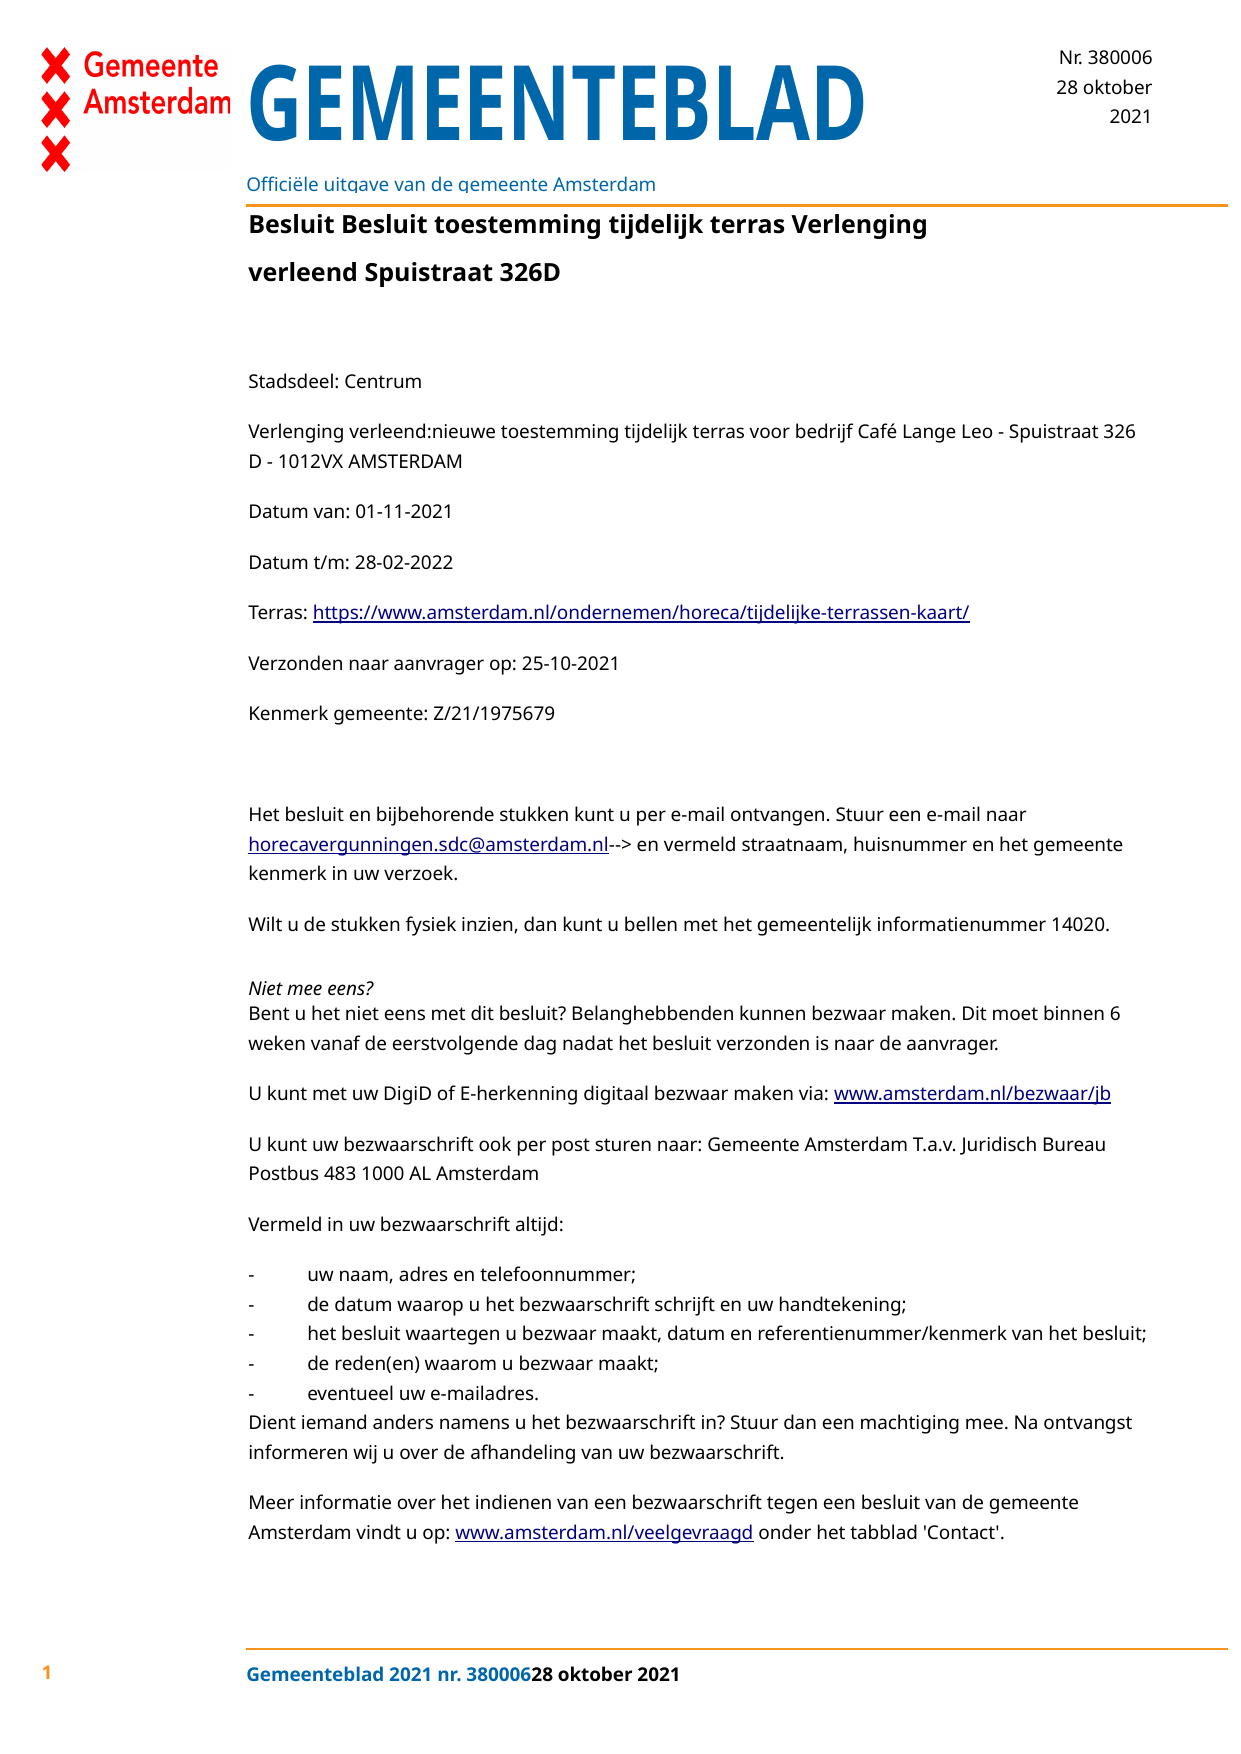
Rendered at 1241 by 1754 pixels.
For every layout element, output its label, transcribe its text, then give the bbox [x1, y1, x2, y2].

text U kunt met uw DigiD of E-herkenning digitaal bezwaar maken via: www.amsterdam.nl/bezwaar/jb [248, 1081, 1152, 1106]
text Vermeld in uw bezwaarschrift altijd: [248, 1211, 1152, 1237]
text Datum t/m: 28-02-2022 [248, 549, 1152, 575]
list de datum waarop u het bezwaarschrift schrijft en uw handtekening; [248, 1291, 1152, 1317]
text Het besluit en bijbehorende stukken kunt u per e-mail ontvangen. Stuur een e-mail naar horecavergunningen.sdc@amsterdam.nl--> en vermeld straatnaam, huisnummer en het gemeente kenmerk in uw verzoek. [248, 801, 1152, 886]
list eventueel uw e-mailadres. [248, 1380, 1152, 1405]
text Wilt u de stukken fysiek inzien, dan kunt u bellen met het gemeentelijk informatienummer 14020. [248, 911, 1152, 937]
text Terras: https://www.amsterdam.nl/ondernemen/horeca/tijdelijke-terrassen-kaart/ [248, 599, 1152, 625]
text Meer informatie over het indienen van een bezwaarschrift tegen een besluit van de gemeente Amsterdam vindt u op: www.amsterdam.nl/veelgevraagd onder het tabblad 'Contact'. [248, 1489, 1152, 1544]
text Besluit Besluit toestemming tijdelijk terras Verlenging verleend Spuistraat 326D [248, 207, 1152, 288]
text Kenmerk gemeente: Z/21/1975679 [248, 700, 1152, 726]
text Dient iemand anders namens u het bezwaarschrift in? Stuur dan een machtiging mee. Na ontvangst informeren wij u over de afhandeling van uw bezwaarschrift. [248, 1409, 1152, 1464]
list het besluit waartegen u bezwaar maakt, datum en referentienummer/kenmerk van het besluit; [248, 1321, 1152, 1346]
list de reden(en) waarom u bezwaar maakt; [248, 1350, 1152, 1376]
text Bent u het niet eens met dit besluit? Belanghebbenden kunnen bezwaar maken. Dit moet binnen 6 weken vanaf de eerstvolgende dag nadat het besluit verzonden is naar de aanvrager. [248, 1001, 1152, 1056]
text Verzonden naar aanvrager op: 25-10-2021 [248, 650, 1152, 676]
text Niet mee eens? [248, 975, 1152, 1001]
picture [41, 47, 231, 172]
text Verlenging verleend:nieuwe toestemming tijdelijk terras voor bedrijf Café Lange Leo - Spuistraat 326 D - 1012VX AMSTERDAM [248, 419, 1152, 474]
text Stadsdeel: Centrum [248, 368, 1152, 394]
list uw naam, adres en telefoonnummer; [248, 1261, 1152, 1287]
text U kunt uw bezwaarschrift ook per post sturen naar: Gemeente Amsterdam T.a.v. Juridisch Bureau Postbus 483 1000 AL Amsterdam [248, 1131, 1152, 1186]
text Datum van: 01-11-2021 [248, 499, 1152, 524]
